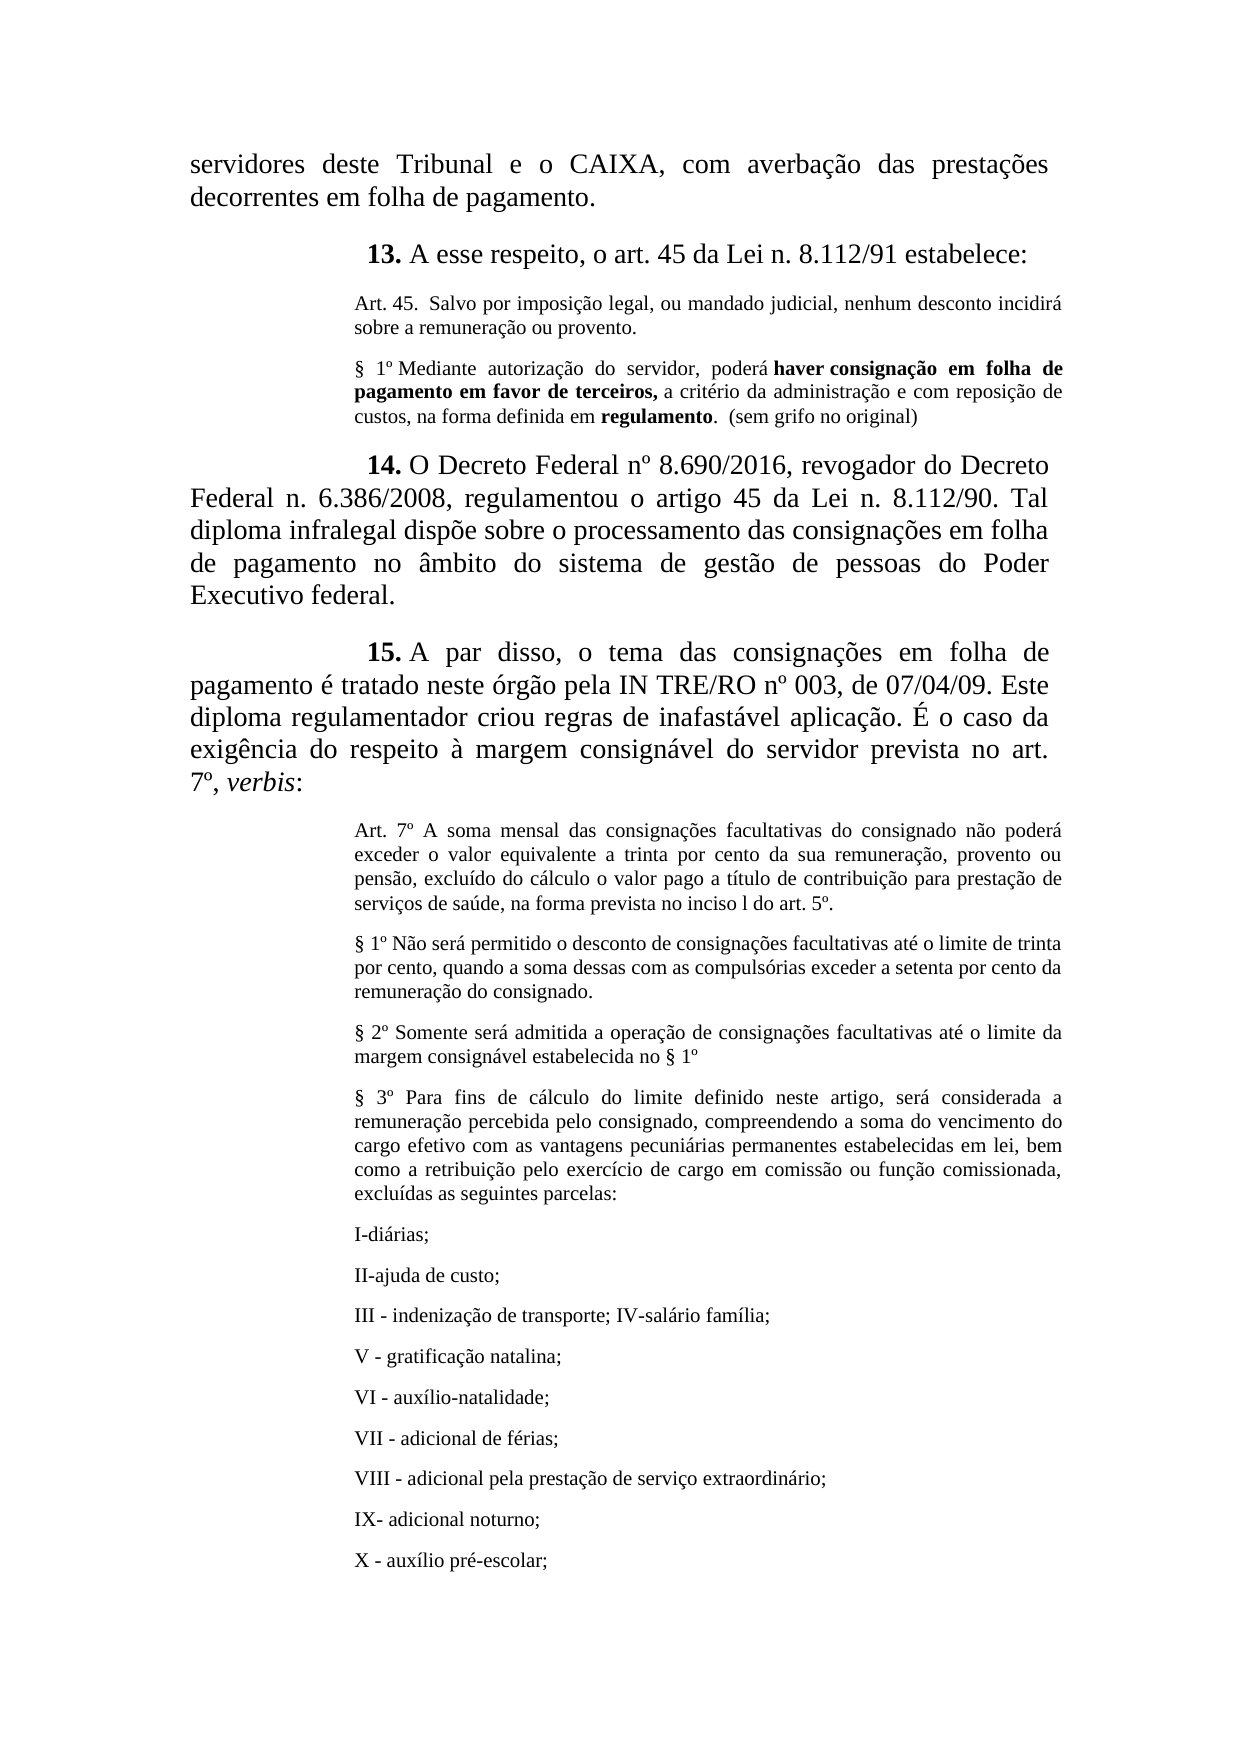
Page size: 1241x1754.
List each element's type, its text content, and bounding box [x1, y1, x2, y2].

text IX- adicional noturno; [354, 1507, 1063, 1531]
text 14. O Decreto Federal nº 8.690/2016, revogador do Decreto Federal n. 6.386/2008, regulamentou o artigo 45 da Lei n. 8.112/90. Tal diploma infralegal dispõe sobre o processamento das consignações em folha de pagamento no âmbito do sistema de gestão de pessoas do Poder Executivo federal. [190, 448, 1051, 610]
text § 2º Somente será admitida a operação de consignações facultativas até o limite da margem consignável estabelecida no § 1º [354, 1020, 1063, 1068]
text 13. A esse respeito, o art. 45 da Lei n. 8.112/91 estabelece: [190, 237, 1051, 270]
text Art. 7º A soma mensal das consignações facultativas do consignado não poderá exceder o valor equivalente a trinta por cento da sua remuneração, provento ou pensão, excluído do cálculo o valor pago a título de contribuição para prestação de serviços de saúde, na forma prevista no inciso l do art. 5º. [354, 818, 1063, 914]
text V - gratificação natalina; [354, 1344, 1063, 1368]
text VI - auxílio-natalidade; [354, 1385, 1063, 1409]
text VII - adicional de férias; [354, 1425, 1063, 1449]
text 15. A par disso, o tema das consignações em folha de pagamento é tratado neste órgão pela IN TRE/RO nº 003, de 07/04/09. Este diploma regulamentador criou regras de inafastável aplicação. É o caso da exigência do respeito à margem consignável do servidor prevista no art. 7º, verbis: [190, 635, 1051, 797]
text § 1º Não será permitido o desconto de consignações facultativas até o limite de trinta por cento, quando a soma dessas com as compulsórias exceder a setenta por cento da remuneração do consignado. [354, 931, 1063, 1003]
text § 3º Para fins de cálculo do limite definido neste artigo, será considerada a remuneração percebida pelo consignado, compreendendo a soma do vencimento do cargo efetivo com as vantagens pecuniárias permanentes estabelecidas em lei, bem como a retribuição pelo exercício de cargo em comissão ou função comissionada, excluídas as seguintes parcelas: [354, 1085, 1063, 1205]
text I-diárias; [354, 1222, 1063, 1246]
text § 1º Mediante autorização do servidor, poderá haver consignação em folha de pagamento em favor de terceiros, a critério da administração e com reposição de custos, na forma definida em regulamento. (sem grifo no original) [354, 355, 1063, 428]
text II-ajuda de custo; [354, 1262, 1063, 1287]
text X - auxílio pré-escolar; [354, 1548, 1063, 1572]
text III - indenização de transporte; IV-salário família; [354, 1303, 1063, 1327]
text VIII - adicional pela prestação de serviço extraordinário; [354, 1466, 1063, 1490]
text Art. 45. Salvo por imposição legal, ou mandado judicial, nenhum desconto incidirá sobre a remuneração ou provento. [354, 291, 1063, 339]
text servidores deste Tribunal e o CAIXA, com averbação das prestações decorrentes em folha de pagamento. [190, 148, 1051, 212]
